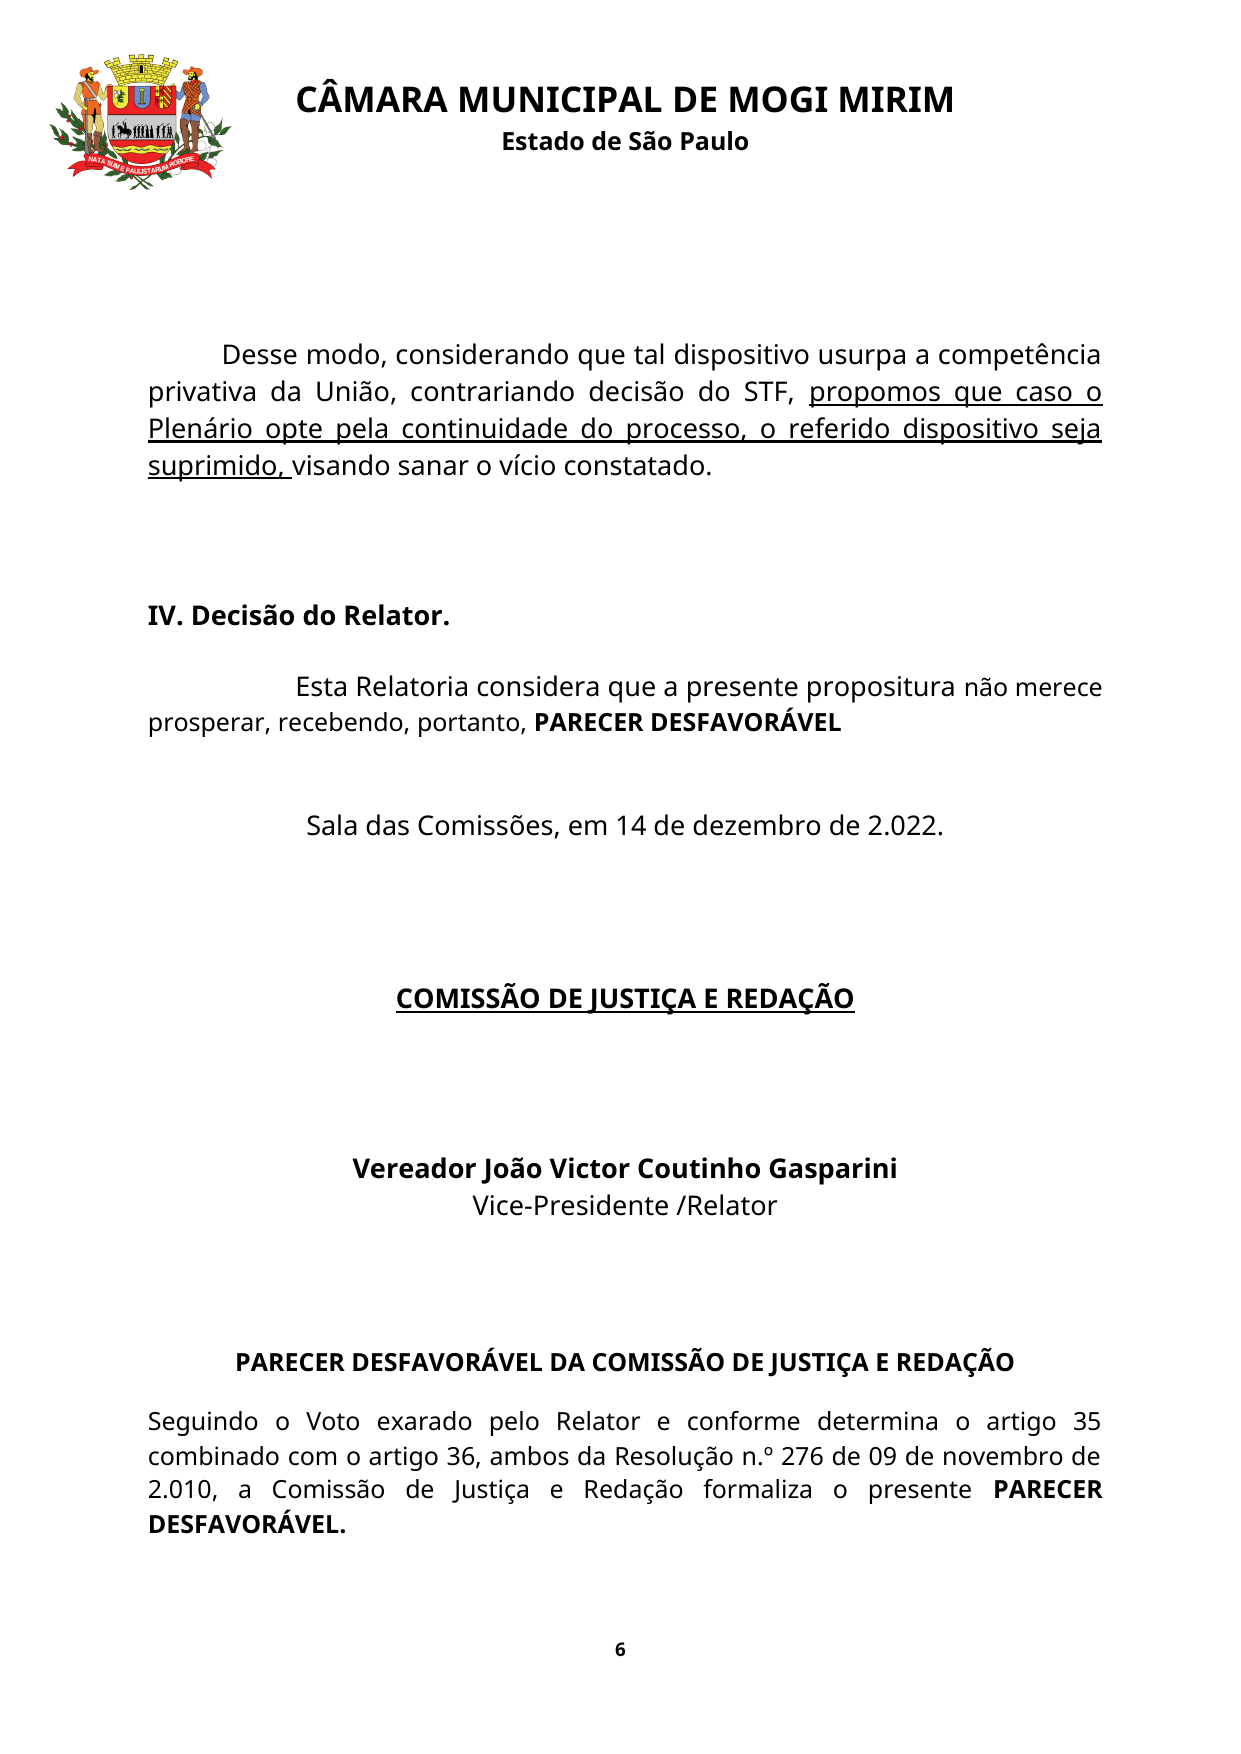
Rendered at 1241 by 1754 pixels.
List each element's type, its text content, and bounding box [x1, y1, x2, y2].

text Seguindo o Voto exarado pelo Relator e conforme determina o artigo 35 combinado com o artigo 36, ambos da Resolução n.º 276 de 09 de novembro de 2.010, a Comissão de Justiça e Redação formaliza o presente PARECER DESFAVORÁVEL. [148, 1404, 1103, 1540]
picture [26, 42, 253, 202]
text Desse modo, considerando que tal dispositivo usurpa a competência privativa da União, contrariando decisão do STF, propomos que caso o Plenário opte pela continuidade do processo, o referido dispositivo seja suprimido, visando sanar o vício constatado. [148, 336, 1103, 483]
text Vereador João Victor Coutinho Gasparini [148, 1150, 1103, 1187]
text Vice-Presidente /Relator [148, 1187, 1103, 1223]
text IV. Decisão do Relator. [148, 597, 1103, 634]
text PARECER DESFAVORÁVEL DA COMISSÃO DE JUSTIÇA E REDAÇÃO [148, 1345, 1103, 1379]
text Sala das Comissões, em 14 de dezembro de 2.022. [148, 807, 1103, 844]
text Esta Relatoria considera que a presente propositura não merece prosperar, recebendo, portanto, PARECER DESFAVORÁVEL [148, 668, 1103, 739]
text COMISSÃO DE JUSTIÇA E REDAÇÃO [148, 980, 1103, 1017]
